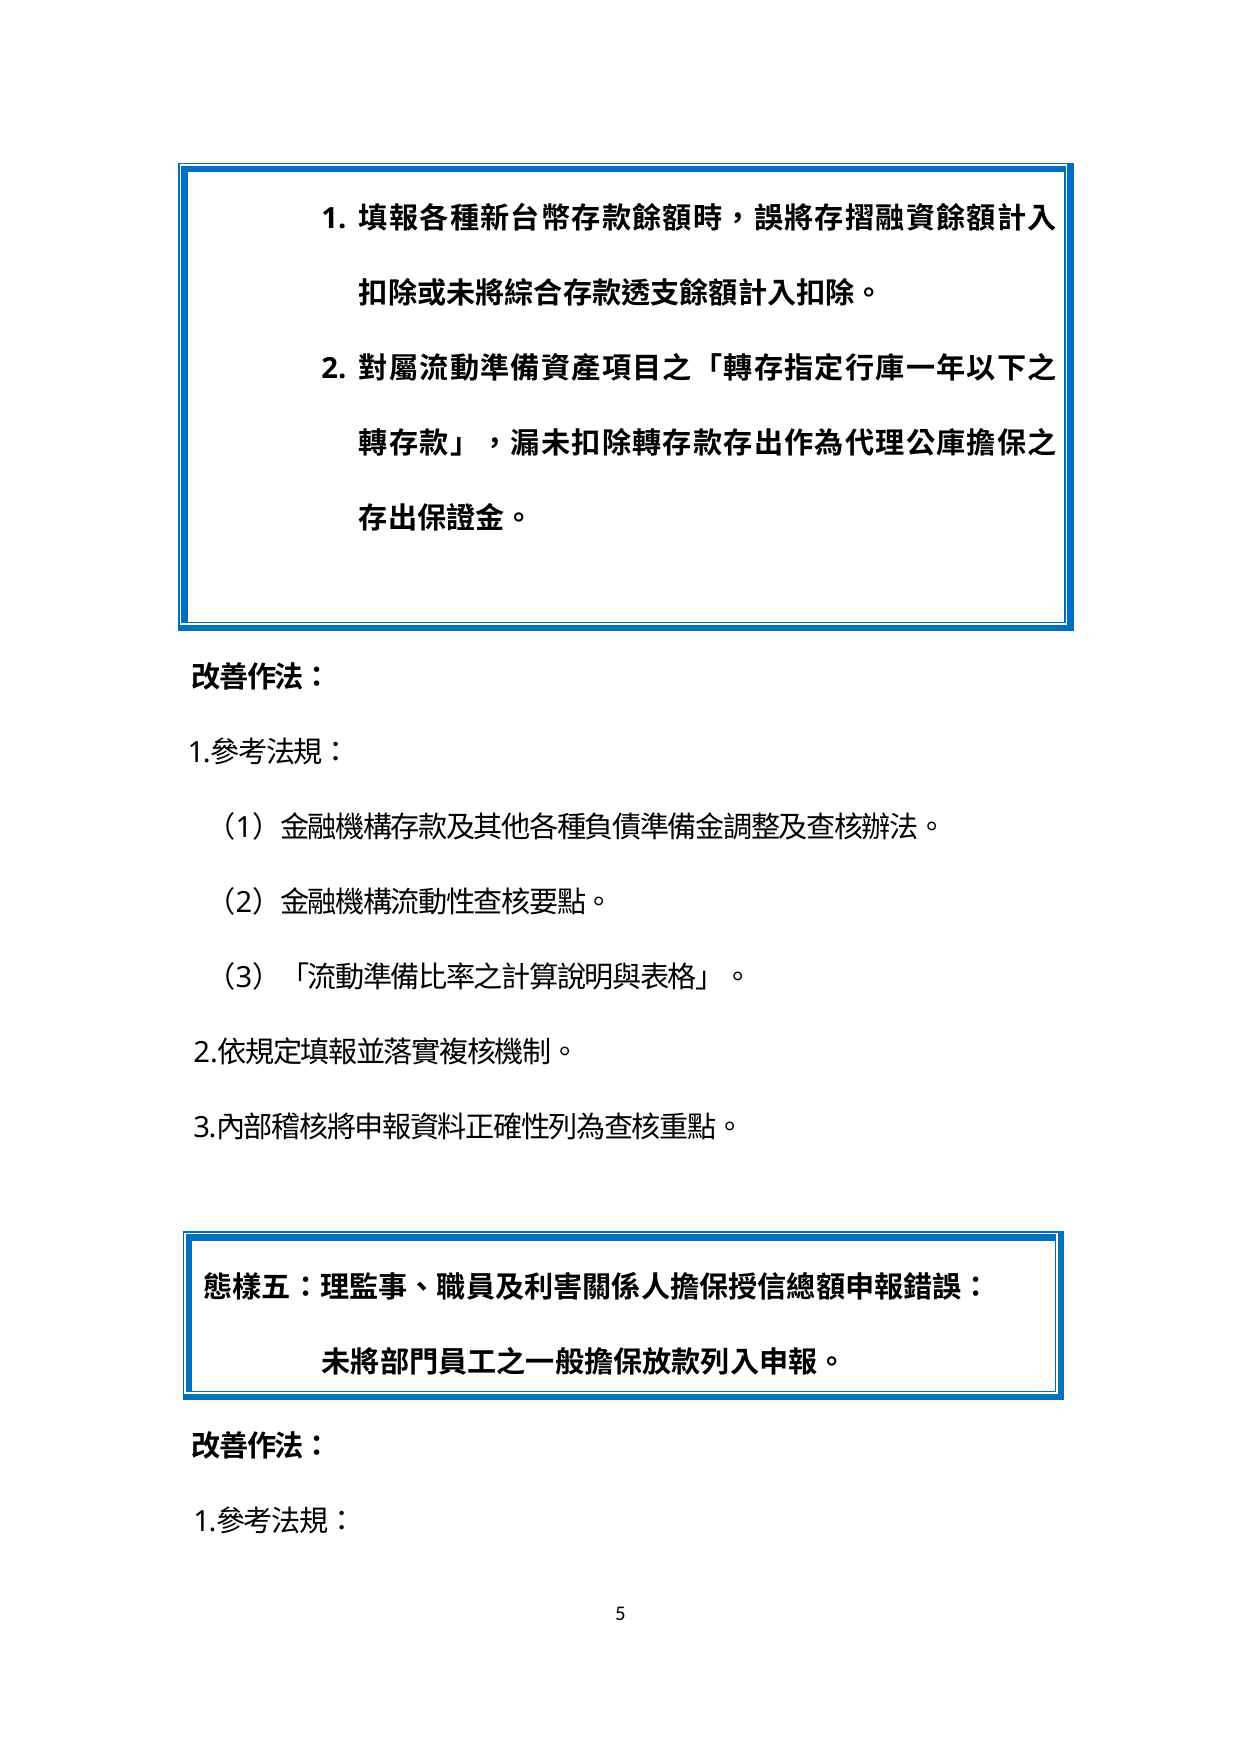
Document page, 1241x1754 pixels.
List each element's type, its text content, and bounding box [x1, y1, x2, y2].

text （2）金融機構流動性查核要點。 [206, 856, 1053, 931]
table_header 態樣四：流動準備比率申報錯誤： 填報各種新台幣存款餘額時，誤將存摺融資餘額計入扣除或未將綜合存款透支餘額計入扣除。 對屬流動準備資產項目之「轉存指定行庫一年以下之轉存款」，漏未扣除轉存款存出作為代理公庫擔保之存出保證金。 [188, 172, 1064, 622]
text 3.內部稽核將申報資料正確性列為查核重點。 [193, 1081, 1053, 1156]
text 1.參考法規： [193, 1475, 1053, 1550]
text （3）「流動準備比率之計算說明與表格」。 [206, 931, 1053, 1006]
text （1）金融機構存款及其他各種負債準備金調整及查核辦法。 [206, 781, 1053, 856]
text 改善作法： [191, 631, 1053, 706]
text 改善作法： [191, 1400, 1053, 1475]
text 2.依規定填報並落實複核機制。 [193, 1006, 1053, 1081]
table_header 態樣五：理監事、職員及利害關係人擔保授信總額申報錯誤： 未將部門員工之一般擔保放款列入申報。 [192, 1241, 1055, 1391]
text 1.參考法規： [187, 706, 1053, 781]
